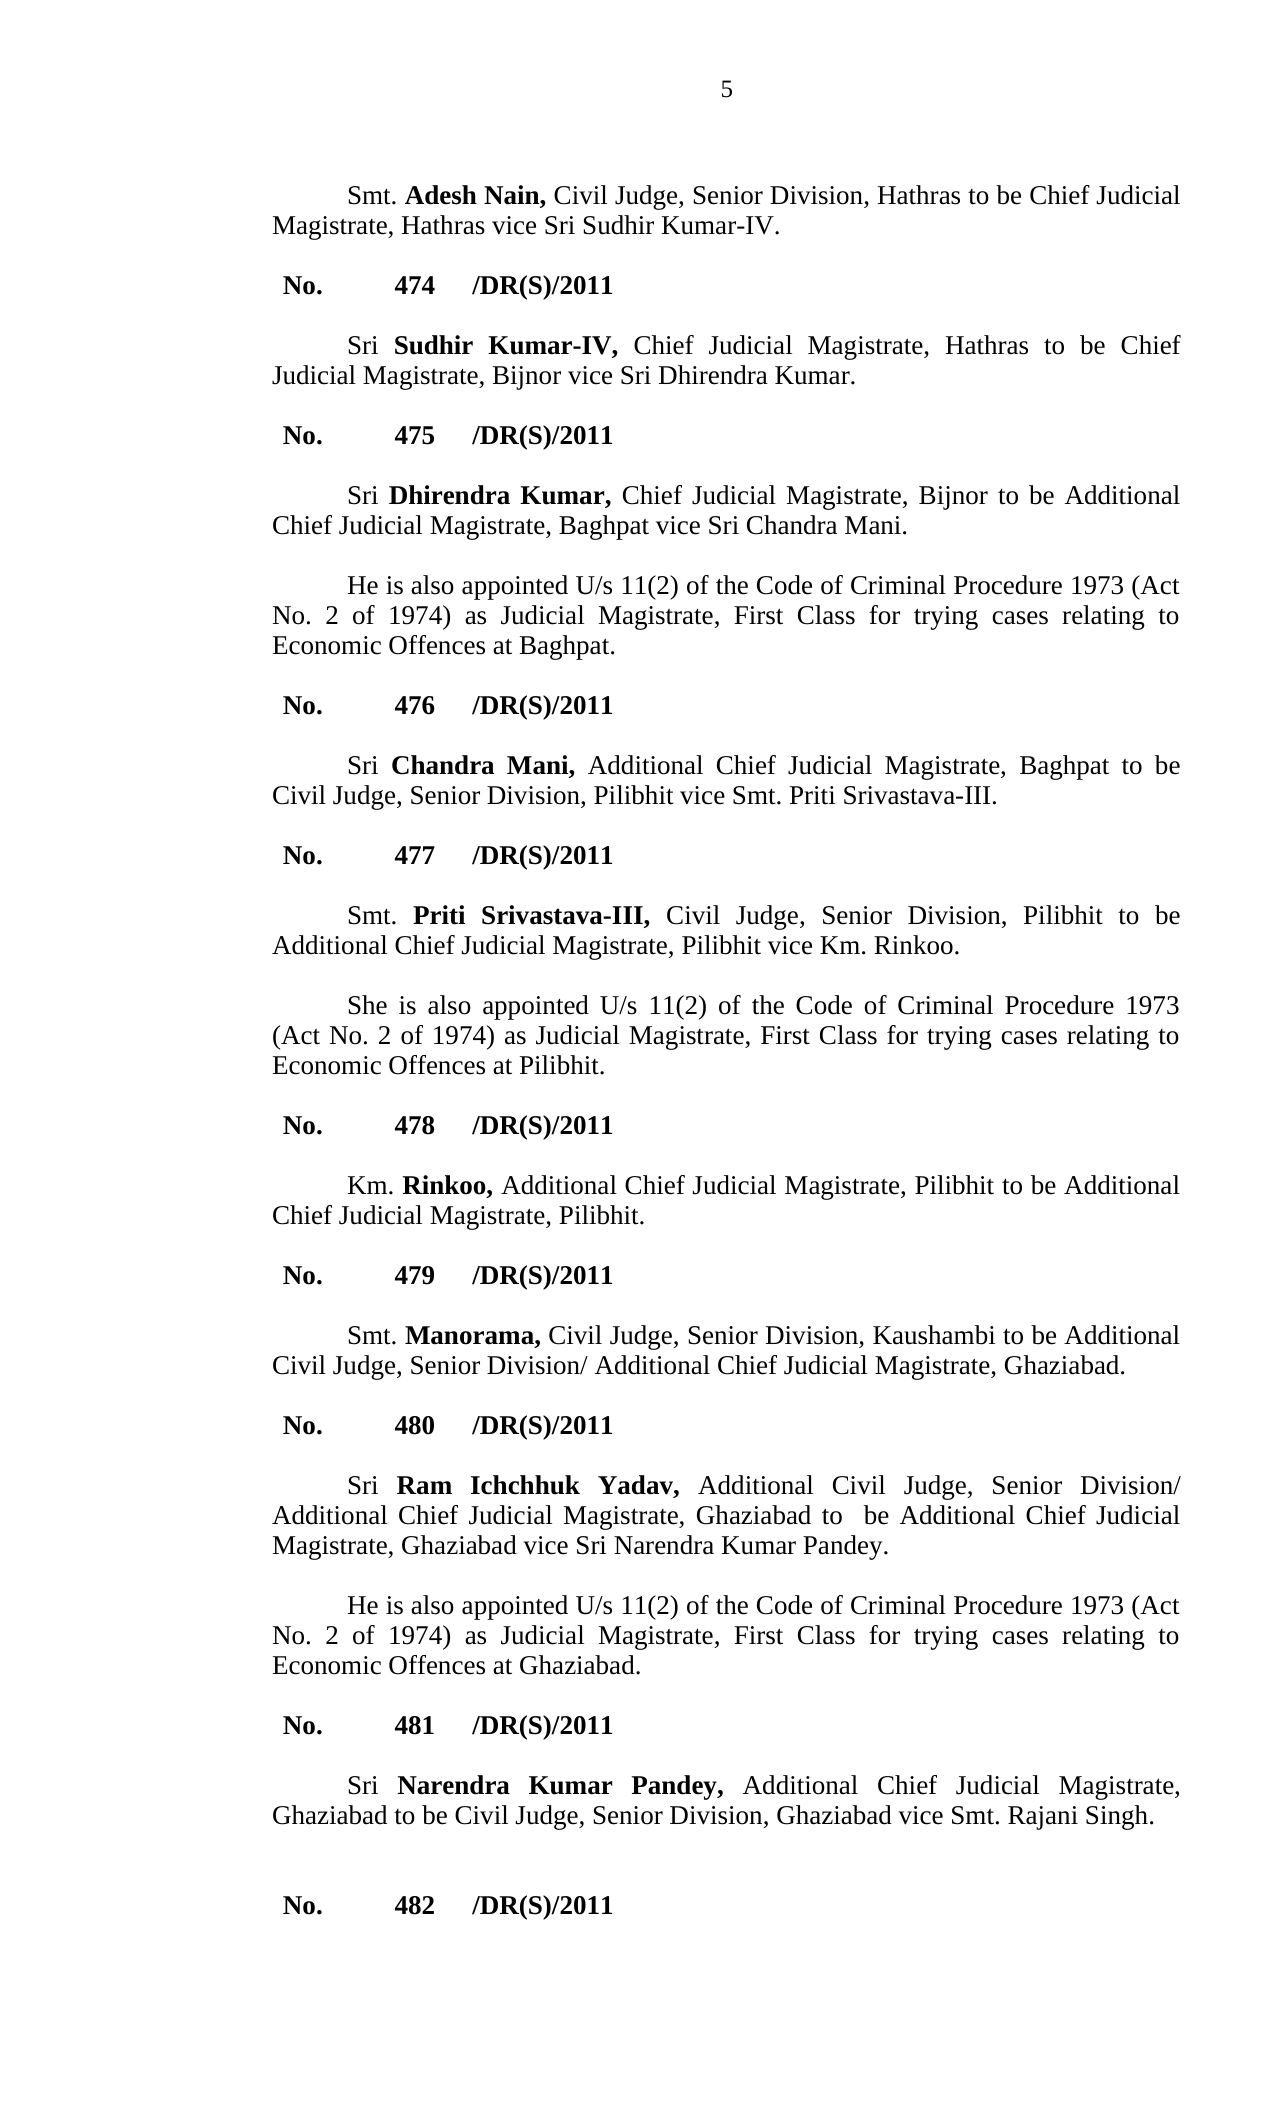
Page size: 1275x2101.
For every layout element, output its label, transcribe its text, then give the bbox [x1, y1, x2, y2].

text He is also appointed U/s 11(2) of the Code of Criminal Procedure 1973 (Act No. 2 of 1974) as Judicial Magistrate, First Class for trying cases relating to Economic Offences at Ghaziabad. [272, 1590, 1181, 1680]
table_header /DR(S)/2011 [461, 1890, 641, 1920]
table_header No. [271, 1710, 346, 1740]
text Sri Sudhir Kumar-IV, Chief Judicial Magistrate, Hathras to be Chief Judicial Magistrate, Bijnor vice Sri Dhirendra Kumar. [272, 330, 1181, 390]
text Smt. Manorama, Civil Judge, Senior Division, Kaushambi to be Additional Civil Judge, Senior Division/ Additional Chief Judicial Magistrate, Ghaziabad. [272, 1320, 1181, 1380]
text Sri Dhirendra Kumar, Chief Judicial Magistrate, Bijnor to be Additional Chief Judicial Magistrate, Baghpat vice Sri Chandra Mani. [272, 480, 1181, 540]
table_header [346, 1890, 461, 1920]
table_header No. [271, 420, 346, 450]
text Smt. Priti Srivastava-III, Civil Judge, Senior Division, Pilibhit to be Additional Chief Judicial Magistrate, Pilibhit vice Km. Rinkoo. [272, 900, 1181, 960]
text She is also appointed U/s 11(2) of the Code of Criminal Procedure 1973 (Act No. 2 of 1974) as Judicial Magistrate, First Class for trying cases relating to Economic Offences at Pilibhit. [272, 990, 1181, 1080]
table_header No. [271, 1110, 346, 1140]
table_header /DR(S)/2011 [461, 270, 641, 300]
table_header No. [271, 840, 346, 870]
table_header [346, 1710, 461, 1740]
table_header No. [271, 690, 346, 720]
table_header No. [271, 1890, 346, 1920]
table_header [346, 1260, 461, 1290]
text Sri Narendra Kumar Pandey, Additional Chief Judicial Magistrate, Ghaziabad to be Civil Judge, Senior Division, Ghaziabad vice Smt. Rajani Singh. [272, 1770, 1181, 1830]
table_header /DR(S)/2011 [461, 1710, 641, 1740]
table_header /DR(S)/2011 [461, 690, 641, 720]
text Sri Chandra Mani, Additional Chief Judicial Magistrate, Baghpat to be Civil Judge, Senior Division, Pilibhit vice Smt. Priti Srivastava-III. [272, 750, 1181, 810]
text Km. Rinkoo, Additional Chief Judicial Magistrate, Pilibhit to be Additional Chief Judicial Magistrate, Pilibhit. [272, 1170, 1181, 1230]
table_header No. [271, 1410, 346, 1440]
table_header /DR(S)/2011 [461, 1410, 641, 1440]
table_header [346, 840, 461, 870]
table_header /DR(S)/2011 [461, 840, 641, 870]
table_header No. [271, 1260, 346, 1290]
table_header [346, 690, 461, 720]
table_header /DR(S)/2011 [461, 420, 641, 450]
table_header [346, 1110, 461, 1140]
table_header [346, 420, 461, 450]
table_header [346, 270, 461, 300]
table_header [346, 1410, 461, 1440]
text He is also appointed U/s 11(2) of the Code of Criminal Procedure 1973 (Act No. 2 of 1974) as Judicial Magistrate, First Class for trying cases relating to Economic Offences at Baghpat. [272, 570, 1181, 660]
text Sri Ram Ichchhuk Yadav, Additional Civil Judge, Senior Division/ Additional Chief Judicial Magistrate, Ghaziabad to be Additional Chief Judicial Magistrate, Ghaziabad vice Sri Narendra Kumar Pandey. [272, 1470, 1181, 1560]
table_header No. [271, 270, 346, 300]
table_header /DR(S)/2011 [461, 1110, 641, 1140]
table_header /DR(S)/2011 [461, 1260, 641, 1290]
text Smt. Adesh Nain, Civil Judge, Senior Division, Hathras to be Chief Judicial Magistrate, Hathras vice Sri Sudhir Kumar-IV. [272, 180, 1181, 240]
